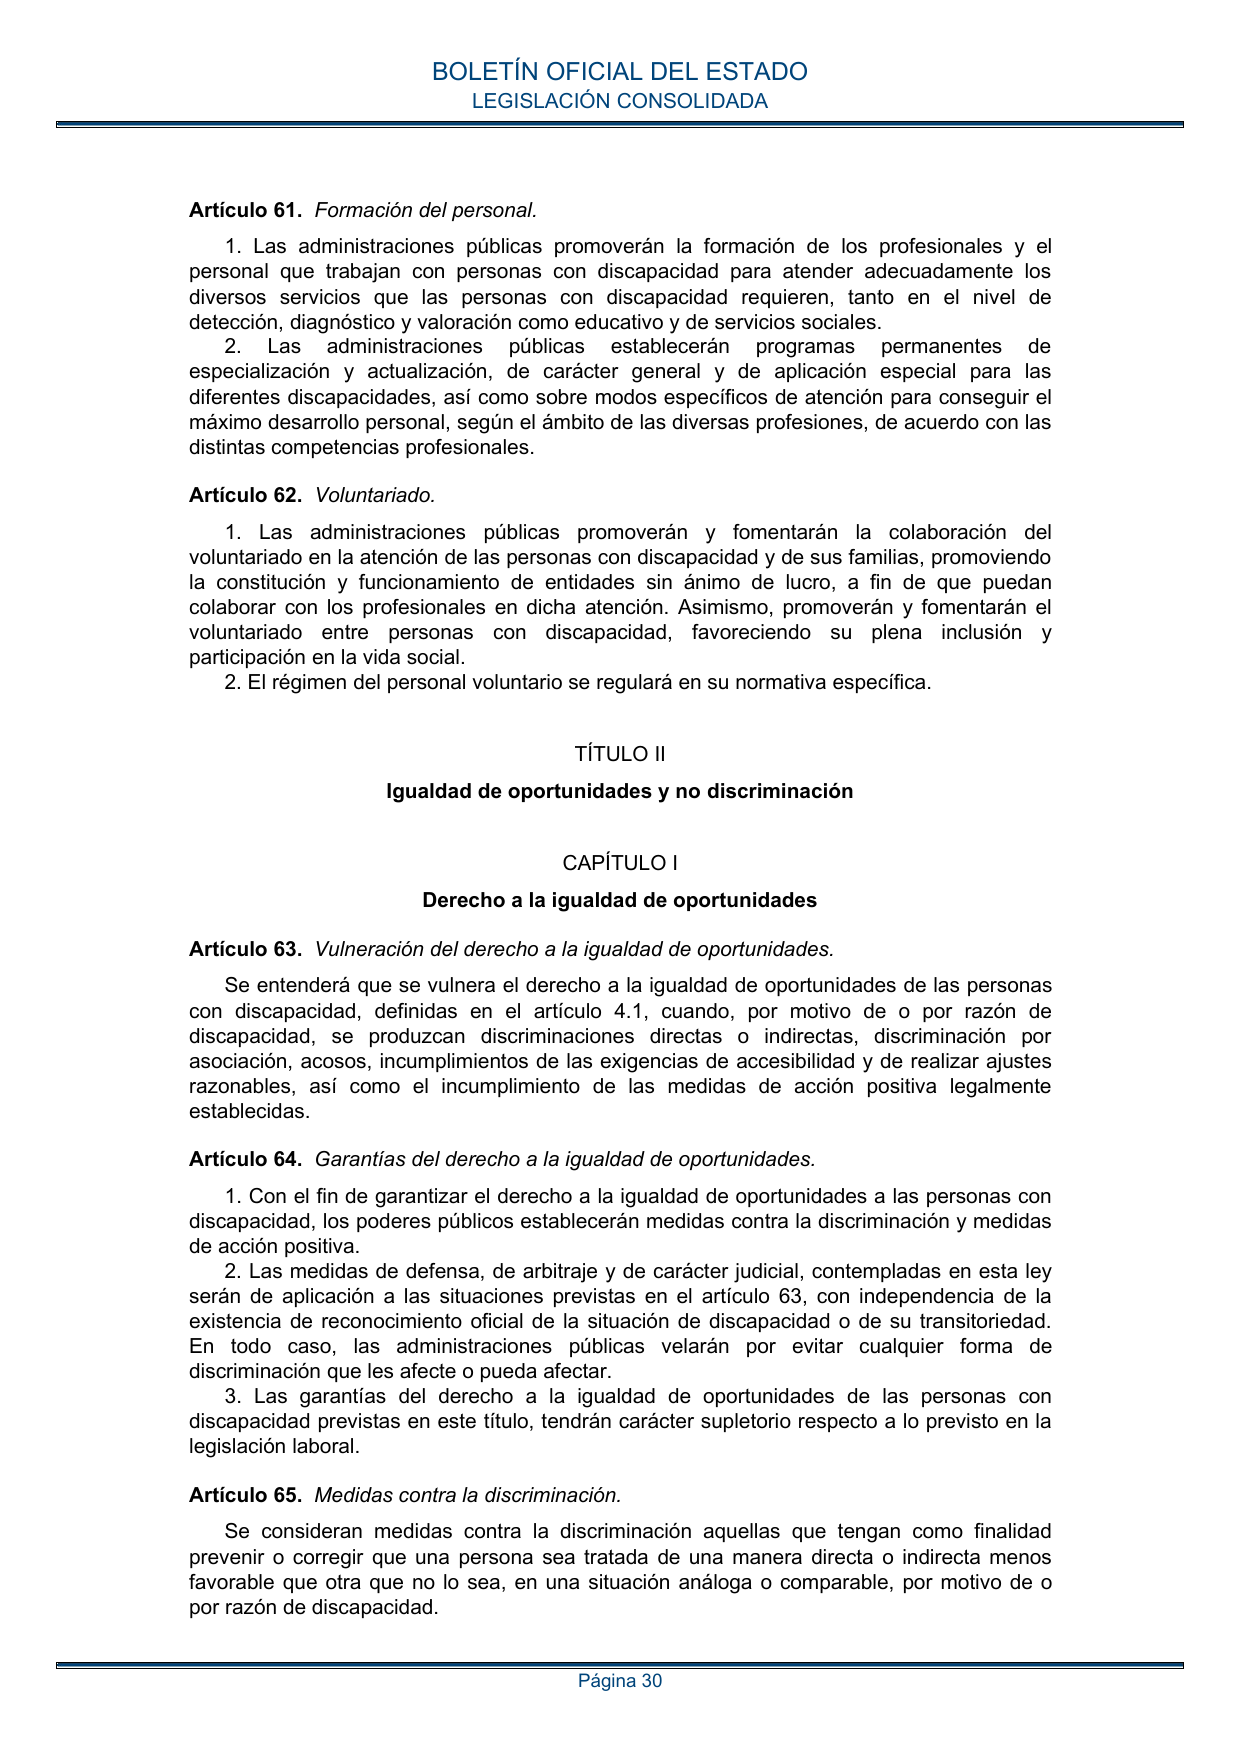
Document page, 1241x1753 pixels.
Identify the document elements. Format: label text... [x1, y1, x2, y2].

text Artículo 61. Formación del personal. [189, 198, 1076, 222]
text Se consideran medidas contra la discriminación aquellas que tengan como finalidad [224, 1516, 1076, 1544]
text distintas competencias profesionales. [189, 434, 1076, 459]
picture [57, 1663, 1183, 1668]
text . Con el fin de garantizar el derecho a la igualdad de oportunidades a las personas con [236, 1181, 1076, 1206]
text Artículo 65. Medidas contra la discriminación. [189, 1483, 647, 1507]
text TÍTULO II [574, 743, 691, 766]
text Igualdad de oportunidades y no discriminación [386, 780, 879, 803]
text 2. Las medidas de defensa, de arbitraje y de carácter judicial, contempladas en esta ley [224, 1256, 1076, 1281]
text diferentes discapacidades, así como sobre modos específicos de atención para conseguir el [189, 384, 1076, 409]
text personal que trabajan con personas con discapacidad para atender adecuadamente los [189, 256, 1076, 284]
text LEGISLACIÓN CONSOLIDADA [472, 86, 793, 114]
text diversos servicios que las personas con discapacidad requieren, tanto en el nivel de [189, 284, 1076, 309]
text voluntariado en la atención de las personas con discapacidad y de sus familias, promoviendo [189, 542, 1076, 570]
text Las administraciones públicas establecerán programas permanentes de [267, 331, 1076, 356]
text máximo desarrollo personal, según el ámbito de las diversas profesiones, de acuerdo con las [189, 409, 1076, 434]
text CAPÍTULO I [562, 852, 703, 875]
text Artículo 62. Voluntariado. [189, 484, 461, 507]
text colaborar con los profesionales en dicha atención. Asimismo, promoverán y fomentarán el [189, 595, 1076, 620]
text . Las garantías del derecho a la igualdad de oportunidades de las personas con [236, 1381, 1076, 1406]
text voluntariado entre personas con discapacidad, favoreciendo su plena inclusión y [189, 620, 1076, 645]
text 1 [224, 231, 261, 256]
text Artículo 63. Vulneración del derecho a la igualdad de oportunidades. [189, 937, 860, 961]
text prevenir o corregir que una persona sea tratada de una manera directa o indirecta menos [189, 1544, 1076, 1569]
text discapacidad, los poderes públicos establecerán medidas contra la discriminación y medidas [189, 1206, 1076, 1234]
text Se entenderá que se vulnera el derecho a la igualdad de oportunidades de las personas [224, 970, 1076, 998]
text discapacidad previstas en este título, tendrán carácter supletorio respecto a lo previsto en la [189, 1406, 1076, 1434]
text establecidas. [189, 1098, 1076, 1123]
text existencia de reconocimiento oficial de la situación de discapacidad o de su transitoriedad. [189, 1309, 1076, 1334]
text 2. [224, 331, 267, 356]
text Derecho a la igualdad de oportunidades [422, 889, 843, 912]
text por razón de discapacidad. [189, 1594, 1076, 1619]
text la constitución y funcionamiento de entidades sin ánimo de lucro, a fin de que puedan [189, 570, 1076, 595]
text de acción positiva. [189, 1234, 1076, 1259]
text asociación, acosos, incumplimientos de las exigencias de accesibilidad y de realizar ajustes [189, 1048, 1076, 1073]
text participación en la vida social. [189, 645, 1076, 670]
text 2. El régimen del personal voluntario se regulará en su normativa específica. [224, 667, 957, 695]
text legislación laboral. [189, 1434, 1076, 1459]
text favorable que otra que no lo sea, en una situación análoga o comparable, por motivo de o [189, 1569, 1076, 1594]
text 1. Las administraciones públicas promoverán y fomentarán la colaboración del [224, 517, 1076, 542]
text con discapacidad, definidas en el artículo 4.1, cuando, por motivo de o por razón de [189, 998, 1076, 1023]
text BOLETÍN OFICIAL DEL ESTADO [432, 53, 833, 87]
text discriminación que les afecte o pueda afectar. [189, 1359, 1076, 1384]
text En todo caso, las administraciones públicas velarán por evitar cualquier forma de [189, 1334, 1076, 1359]
text . Las administraciones públicas promoverán la formación de los profesionales y el [261, 231, 1076, 256]
text Página 30 [578, 1668, 687, 1693]
text discapacidad, se produzcan discriminaciones directas o indirectas, discriminación por [189, 1023, 1076, 1048]
text detección, diagnóstico y valoración como educativo y de servicios sociales. [189, 309, 1076, 334]
text razonables, así como el incumplimiento de las medidas de acción positiva legalmente [189, 1073, 1076, 1098]
text 1 [224, 1181, 236, 1206]
picture [57, 122, 1183, 127]
text serán de aplicación a las situaciones previstas en el artículo 63, con independencia de la [189, 1281, 1076, 1309]
text 3 [224, 1381, 236, 1406]
text especialización y actualización, de carácter general y de aplicación especial para las [189, 356, 1076, 384]
text Artículo 64. Garantías del derecho a la igualdad de oportunidades. [189, 1148, 842, 1171]
